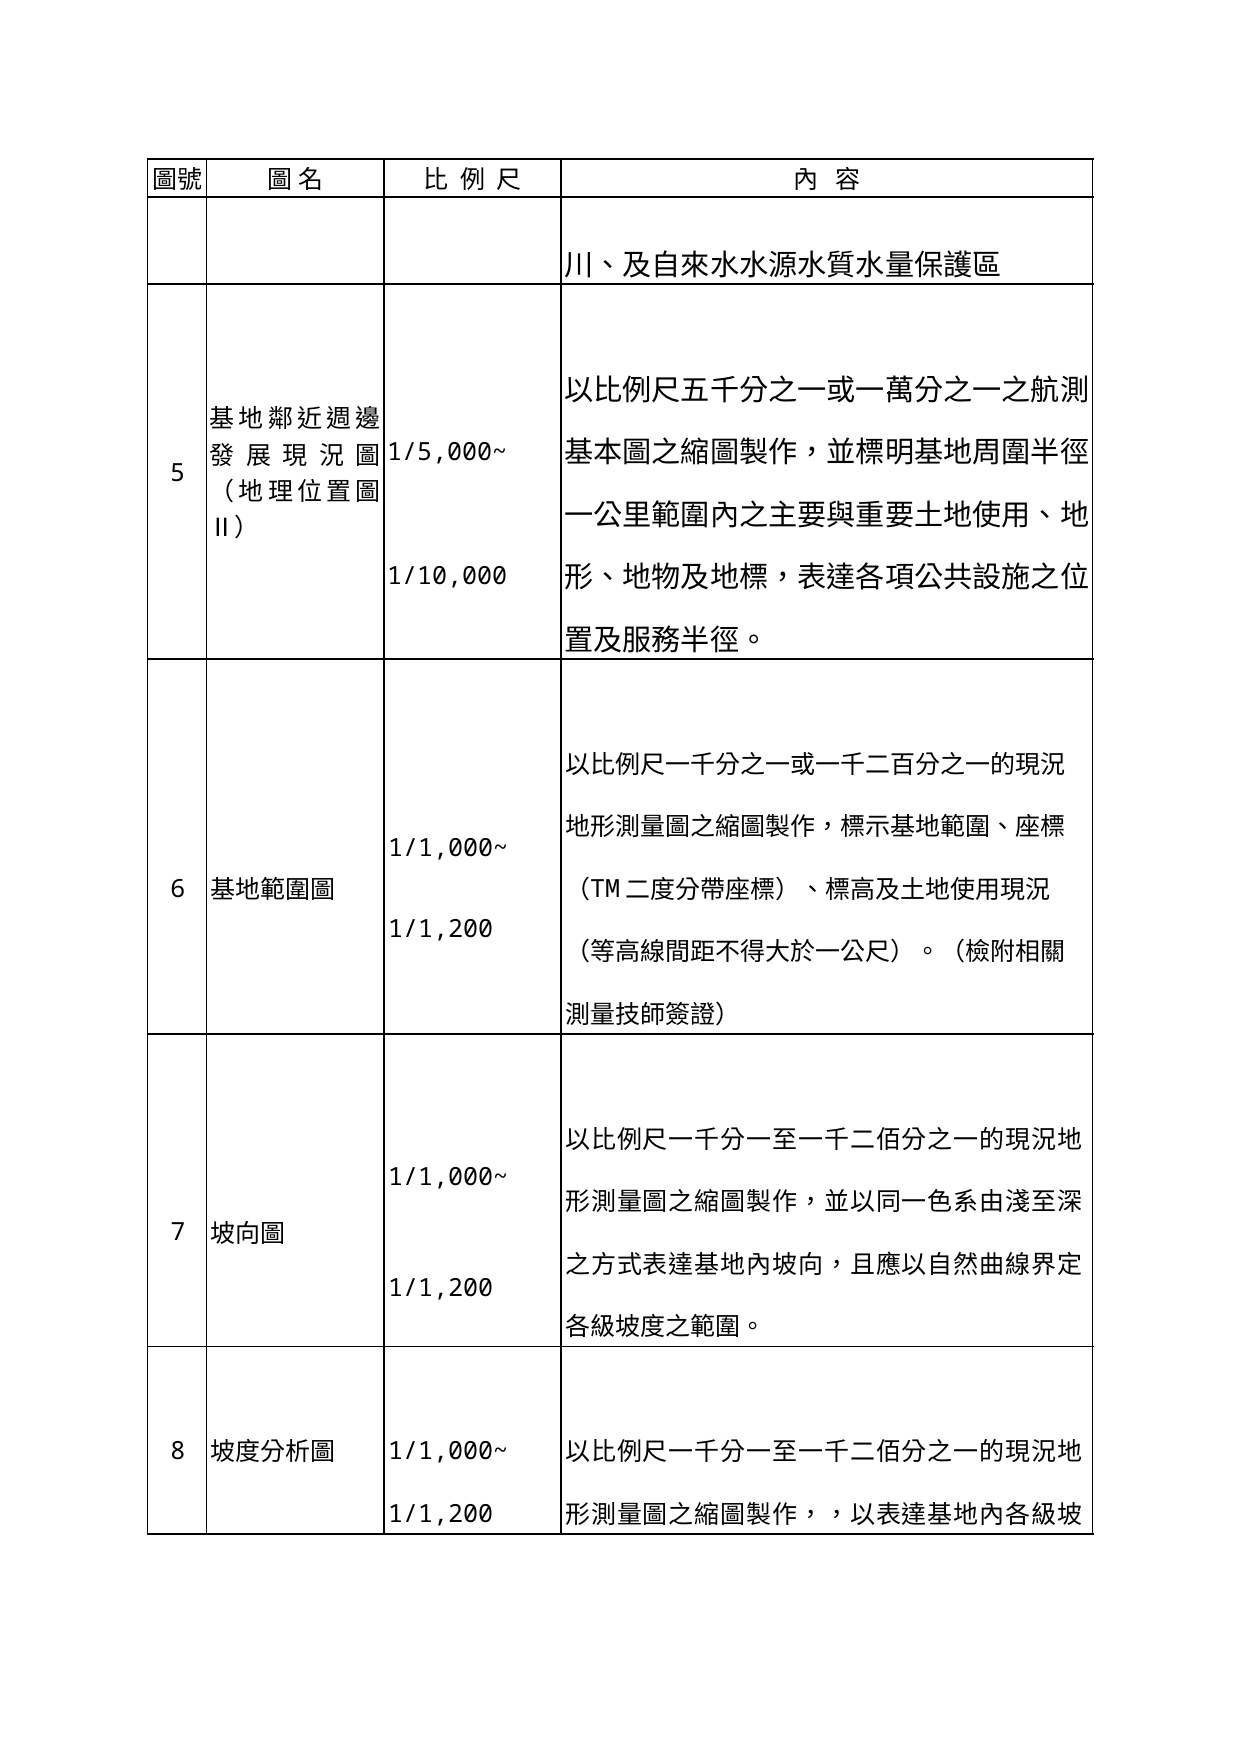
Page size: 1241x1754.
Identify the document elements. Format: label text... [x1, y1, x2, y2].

table_cell 1/5,000~ 1/10,000 [385, 285, 560, 658]
table_cell [385, 198, 560, 283]
table_cell 坡向圖 [207, 1035, 383, 1346]
table_cell 基地鄰近週邊發展現況圖（地理位置圖Ⅱ） [207, 285, 383, 658]
table_cell 以比例尺一千分之一或一千二百分之一的現況地形測量圖之縮圖製作，標示基地範圍、座標（TM二度分帶座標）、標高及土地使用現況（等高線間距不得大於一公尺）。（檢附相關測量技師簽證） [562, 660, 1092, 1033]
table_cell 1/1,000~ 1/1,200 [385, 1347, 560, 1533]
table_cell 坡度分析圖 [207, 1347, 383, 1533]
table_cell 以比例尺一千分一至一千二佰分之一的現況地形測量圖之縮圖製作，並以同一色系由淺至深之方式表達基地內坡向，且應以自然曲線界定各級坡度之範圍。 [562, 1035, 1092, 1346]
table_cell 6 [148, 660, 206, 1033]
table_header 內 容 [562, 160, 1092, 196]
table_cell [207, 198, 383, 283]
table_cell 1/1,000~ 1/1,200 [385, 660, 560, 1033]
table_cell 1/1,000~ 1/1,200 [385, 1035, 560, 1346]
table_cell [148, 198, 206, 283]
table_cell 7 [148, 1035, 206, 1346]
table_cell 川、及自來水水源水質水量保護區 [562, 198, 1092, 283]
table_header 圖號 [148, 160, 206, 196]
table_cell 8 [148, 1347, 206, 1533]
table_cell 5 [148, 285, 206, 658]
table_cell 以比例尺一千分一至一千二佰分之一的現況地形測量圖之縮圖製作，，以表達基地內各級坡 [562, 1347, 1092, 1533]
table_cell 基地範圍圖 [207, 660, 383, 1033]
table_header 圖 名 [207, 160, 383, 196]
table_cell 以比例尺五千分之一或一萬分之一之航測基本圖之縮圖製作，並標明基地周圍半徑一公里範圍內之主要與重要土地使用、地形、地物及地標，表達各項公共設施之位置及服務半徑。 [562, 285, 1092, 658]
table_header 比 例 尺 [385, 160, 560, 196]
